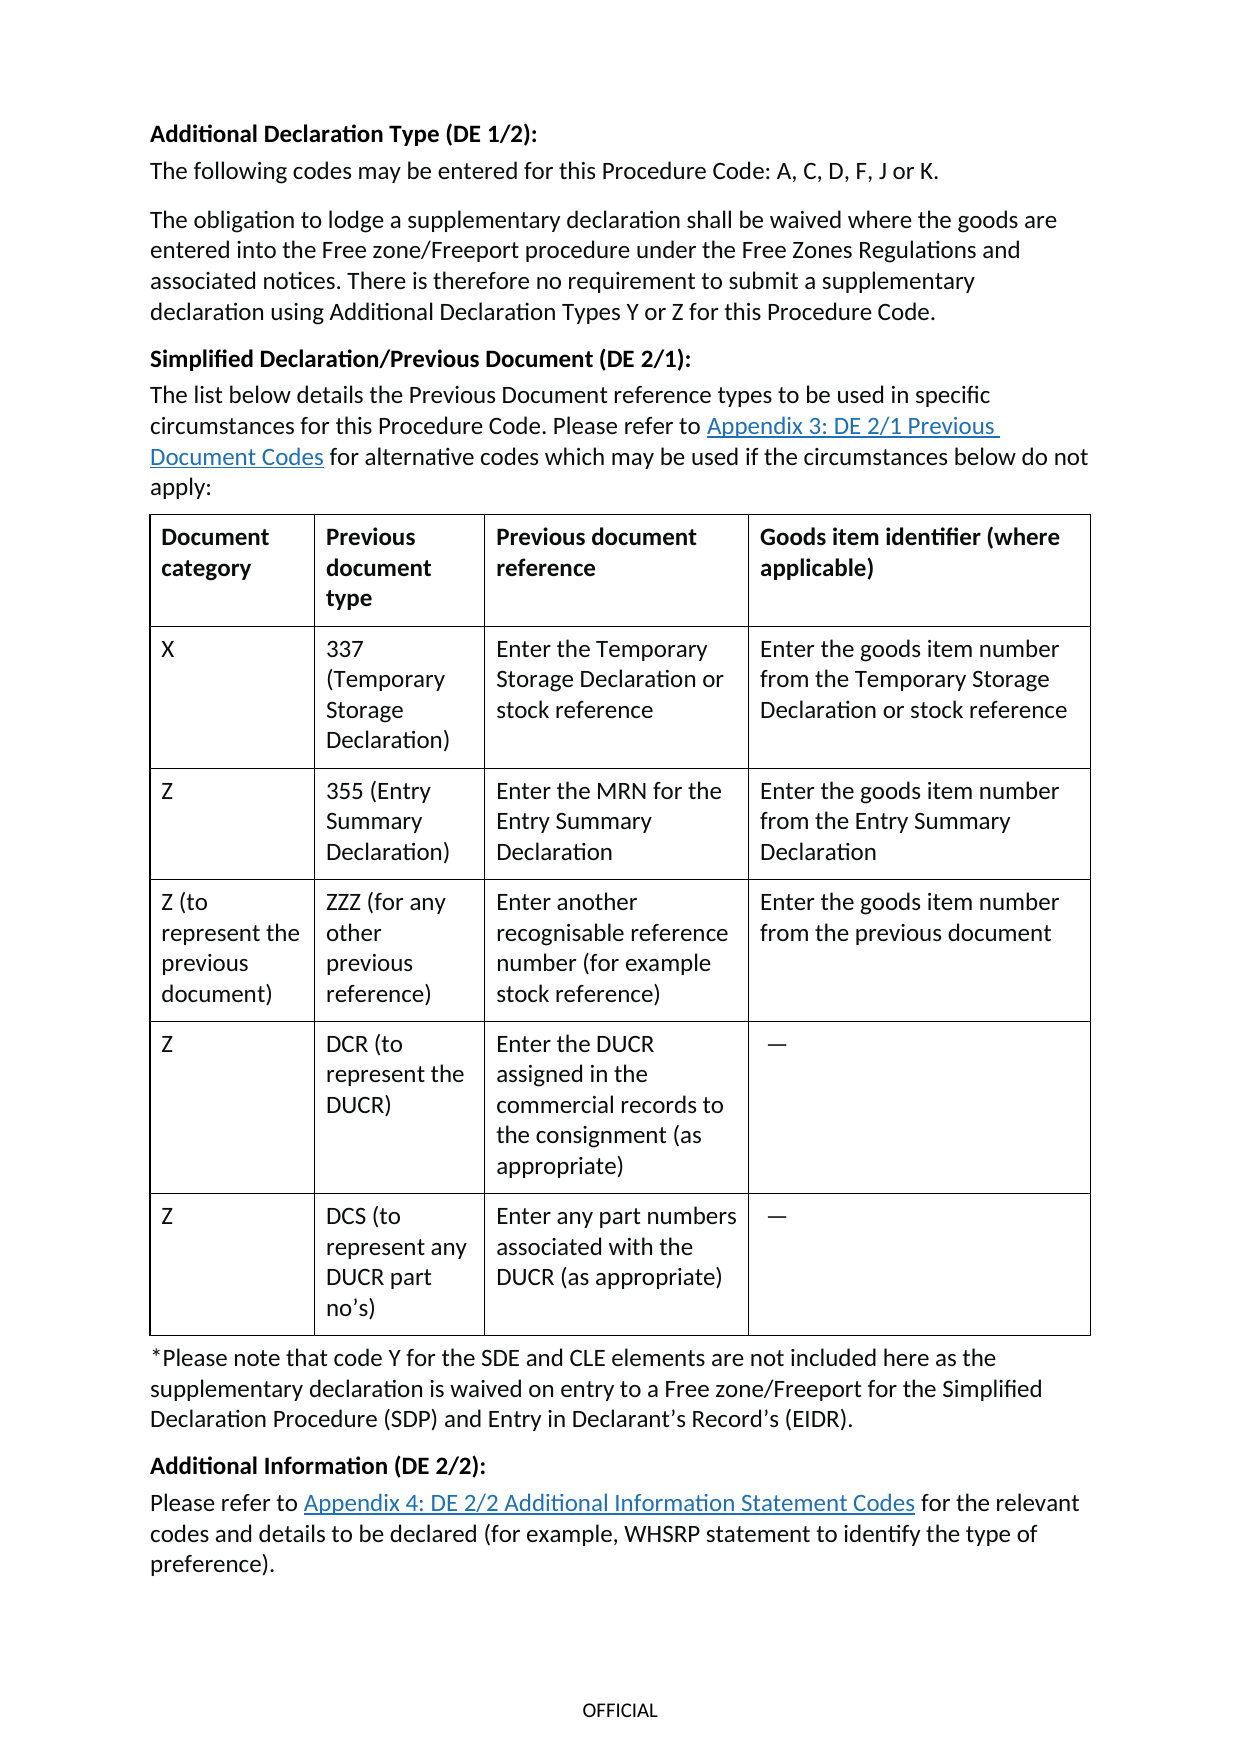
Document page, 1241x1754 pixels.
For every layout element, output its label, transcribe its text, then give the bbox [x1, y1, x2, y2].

table_cell Z [151, 1022, 314, 1193]
table_header Previous document type [315, 515, 484, 626]
table_cell — [749, 1022, 1090, 1193]
table_cell Enter the DUCR assigned in the commercial records to the consignment (as appropriate) [485, 1022, 748, 1193]
table_header Previous document reference [485, 515, 748, 626]
table_cell X [151, 627, 314, 767]
table_cell Enter another recognisable reference number (for example stock reference) [485, 880, 748, 1021]
table_cell Z [151, 1194, 314, 1335]
table_cell Enter the goods item number from the Temporary Storage Declaration or stock reference [749, 627, 1090, 767]
table_cell Z (to represent the previous document) [151, 880, 314, 1021]
text *Please note that code Y for the SDE and CLE elements are not included here as the supplementary declaration is waived on entry to a Free zone/Freeport for the Simplified Declaration Procedure (SDP) and Entry in Declarant’s Record’s (EIDR). [150, 1342, 1090, 1434]
table_header Goods item identifier (where applicable) [749, 515, 1090, 626]
subtitle Additional Declaration Type (DE 1/2): [150, 118, 1090, 149]
table_cell 355 (Entry Summary Declaration) [315, 769, 484, 879]
table_cell DCS (to represent any DUCR part no’s) [315, 1194, 484, 1335]
text The obligation to lodge a supplementary declaration shall be waived where the goods are entered into the Free zone/Freeport procedure under the Free Zones Regulations and associated notices. There is therefore no requirement to submit a supplementary declaration using Additional Declaration Types Y or Z for this Procedure Code. [150, 204, 1090, 326]
table_cell 337 (Temporary Storage Declaration) [315, 627, 484, 767]
table_cell Enter the MRN for the Entry Summary Declaration [485, 769, 748, 879]
table_header Document category [151, 515, 314, 626]
table_cell Enter the Temporary Storage Declaration or stock reference [485, 627, 748, 767]
table_cell Z [151, 769, 314, 879]
table_cell Enter the goods item number from the previous document [749, 880, 1090, 1021]
table_cell DCR (to represent the DUCR) [315, 1022, 484, 1193]
table_cell Enter any part numbers associated with the DUCR (as appropriate) [485, 1194, 748, 1335]
table_cell ZZZ (for any other previous reference) [315, 880, 484, 1021]
text Please refer to Appendix 4: DE 2/2 Additional Information Statement Codes for the relevant codes and details to be declared (for example, WHSRP statement to identify the type of preference). [150, 1487, 1090, 1579]
subtitle Simplified Declaration/Previous Document (DE 2/1): [150, 343, 1090, 373]
text The list below details the Previous Document reference types to be used in specific circumstances for this Procedure Code. Please refer to Appendix 3: DE 2/1 Previous Document Codes for alternative codes which may be used if the circumstances below do not apply: [150, 380, 1090, 502]
table_cell — [749, 1194, 1090, 1335]
subtitle Additional Information (DE 2/2): [150, 1451, 1090, 1481]
table_cell Enter the goods item number from the Entry Summary Declaration [749, 769, 1090, 879]
text The following codes may be entered for this Procedure Code: A, C, D, F, J or K. [150, 155, 1090, 185]
